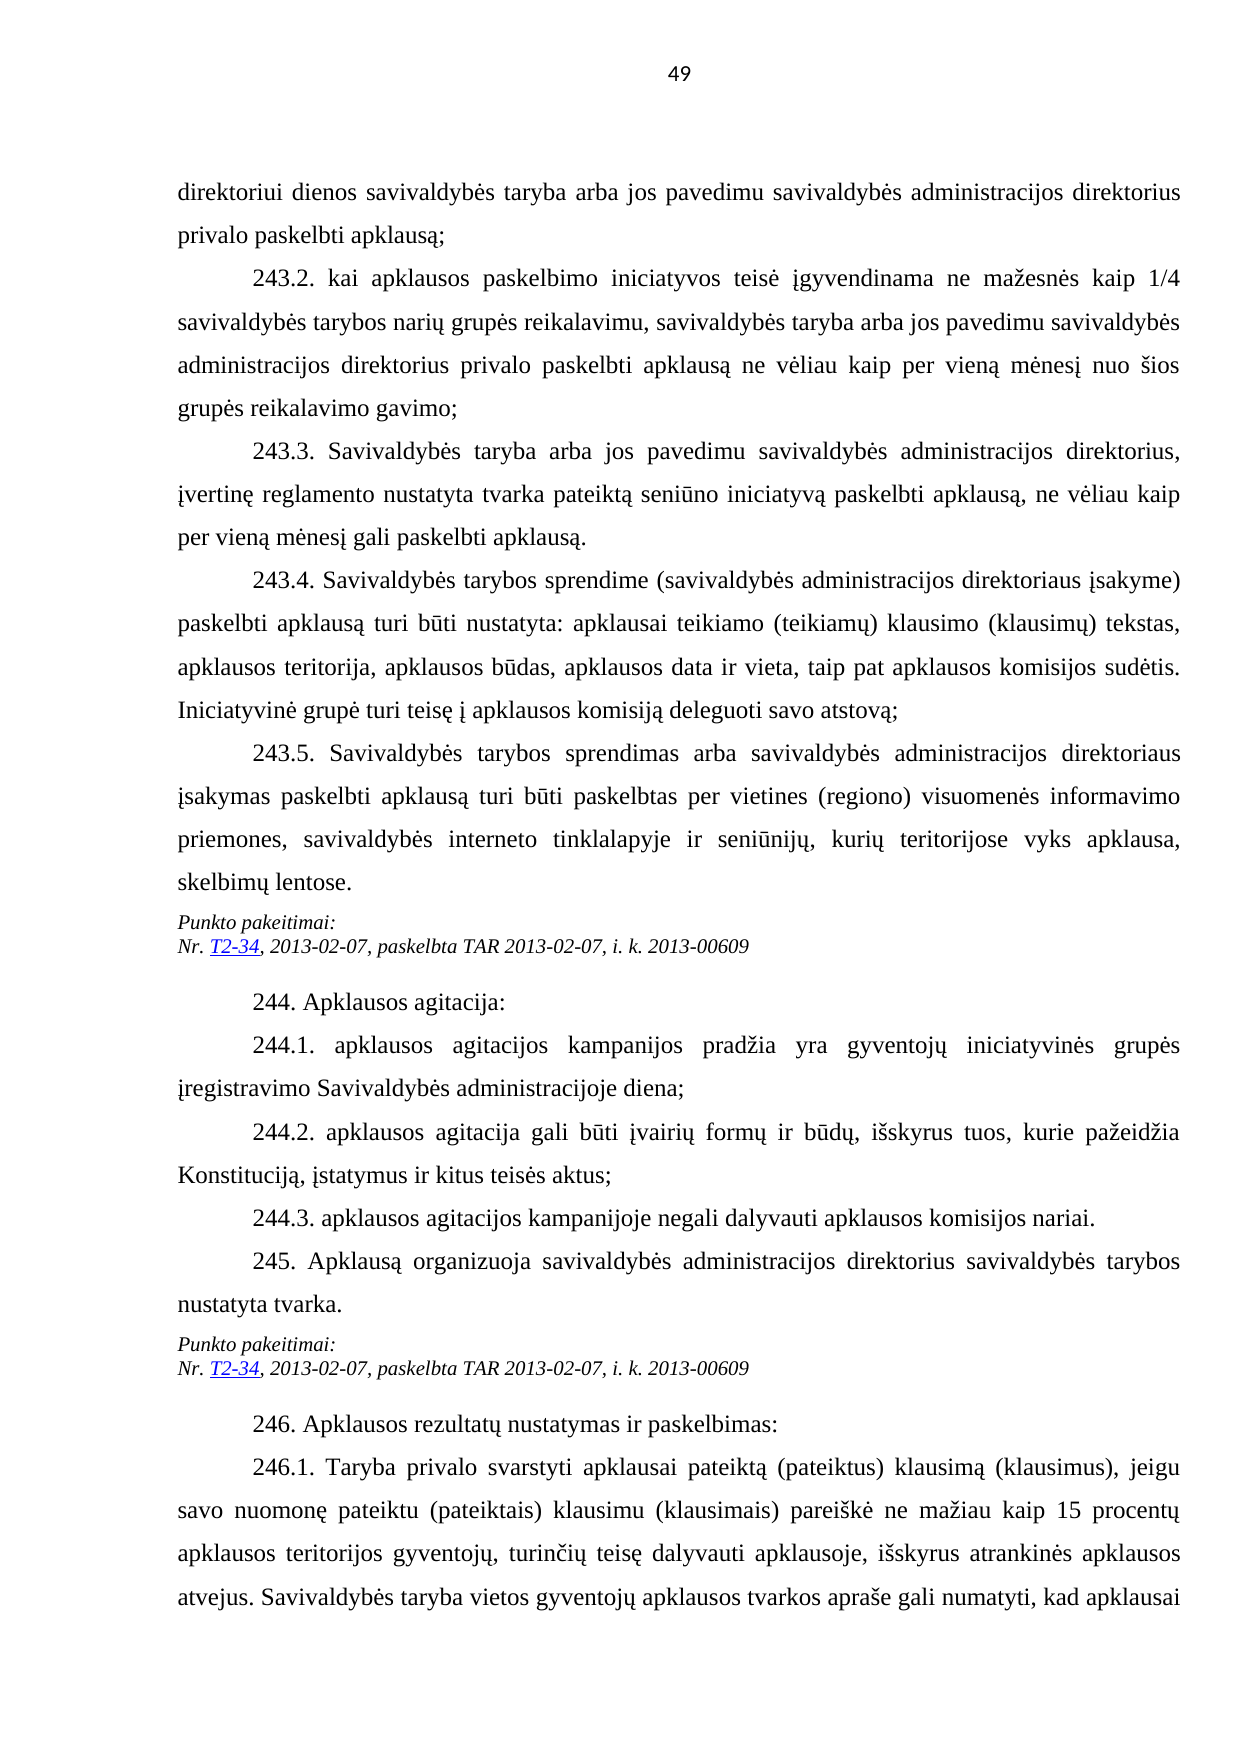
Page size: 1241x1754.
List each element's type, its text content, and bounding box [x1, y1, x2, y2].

text Nr. T2-34, 2013-02-07, paskelbta TAR 2013-02-07, i. k. 2013-00609 [177, 934, 1181, 958]
text 244. Apklausos agitacija: [177, 987, 1181, 1016]
text 246. Apklausos rezultatų nustatymas ir paskelbimas: [177, 1409, 1181, 1438]
text 245. Apklausą organizuoja savivaldybės administracijos direktorius savivaldybės tarybos nustatyta tvarka. [177, 1246, 1181, 1318]
text direktoriui dienos savivaldybės taryba arba jos pavedimu savivaldybės administracijos direktorius privalo paskelbti apklausą; [177, 177, 1181, 249]
text 243.5. Savivaldybės tarybos sprendimas arba savivaldybės administracijos direktoriaus įsakymas paskelbti apklausą turi būti paskelbtas per vietines (regiono) visuomenės informavimo priemones, savivaldybės interneto tinklalapyje ir seniūnijų, kurių teritorijose vyks apklausa, skelbimų lentose. [177, 738, 1181, 896]
text 243.3. Savivaldybės taryba arba jos pavedimu savivaldybės administracijos direktorius, įvertinę reglamento nustatyta tvarka pateiktą seniūno iniciatyvą paskelbti apklausą, ne vėliau kaip per vieną mėnesį gali paskelbti apklausą. [177, 436, 1181, 551]
text 243.2. kai apklausos paskelbimo iniciatyvos teisė įgyvendinama ne mažesnės kaip 1/4 savivaldybės tarybos narių grupės reikalavimu, savivaldybės taryba arba jos pavedimu savivaldybės administracijos direktorius privalo paskelbti apklausą ne vėliau kaip per vieną mėnesį nuo šios grupės reikalavimo gavimo; [177, 263, 1181, 422]
text Punkto pakeitimai: [177, 1332, 1181, 1356]
text 246.1. Taryba privalo svarstyti apklausai pateiktą (pateiktus) klausimą (klausimus), jeigu savo nuomonę pateiktu (pateiktais) klausimu (klausimais) pareiškė ne mažiau kaip 15 procentų apklausos teritorijos gyventojų, turinčių teisę dalyvauti apklausoje, išskyrus atrankinės apklausos atvejus. Savivaldybės taryba vietos gyventojų apklausos tvarkos apraše gali numatyti, kad apklausai [177, 1452, 1181, 1610]
text 244.3. apklausos agitacijos kampanijoje negali dalyvauti apklausos komisijos nariai. [177, 1203, 1181, 1232]
text 244.1. apklausos agitacijos kampanijos pradžia yra gyventojų iniciatyvinės grupės įregistravimo Savivaldybės administracijoje diena; [177, 1030, 1181, 1102]
text Punkto pakeitimai: [177, 910, 1181, 934]
text Nr. T2-34, 2013-02-07, paskelbta TAR 2013-02-07, i. k. 2013-00609 [177, 1356, 1181, 1380]
text 244.2. apklausos agitacija gali būti įvairių formų ir būdų, išskyrus tuos, kurie pažeidžia Konstituciją, įstatymus ir kitus teisės aktus; [177, 1117, 1181, 1188]
text 243.4. Savivaldybės tarybos sprendime (savivaldybės administracijos direktoriaus įsakyme) paskelbti apklausą turi būti nustatyta: apklausai teikiamo (teikiamų) klausimo (klausimų) tekstas, apklausos teritorija, apklausos būdas, apklausos data ir vieta, taip pat apklausos komisijos sudėtis. Iniciatyvinė grupė turi teisę į apklausos komisiją deleguoti savo atstovą; [177, 565, 1181, 723]
